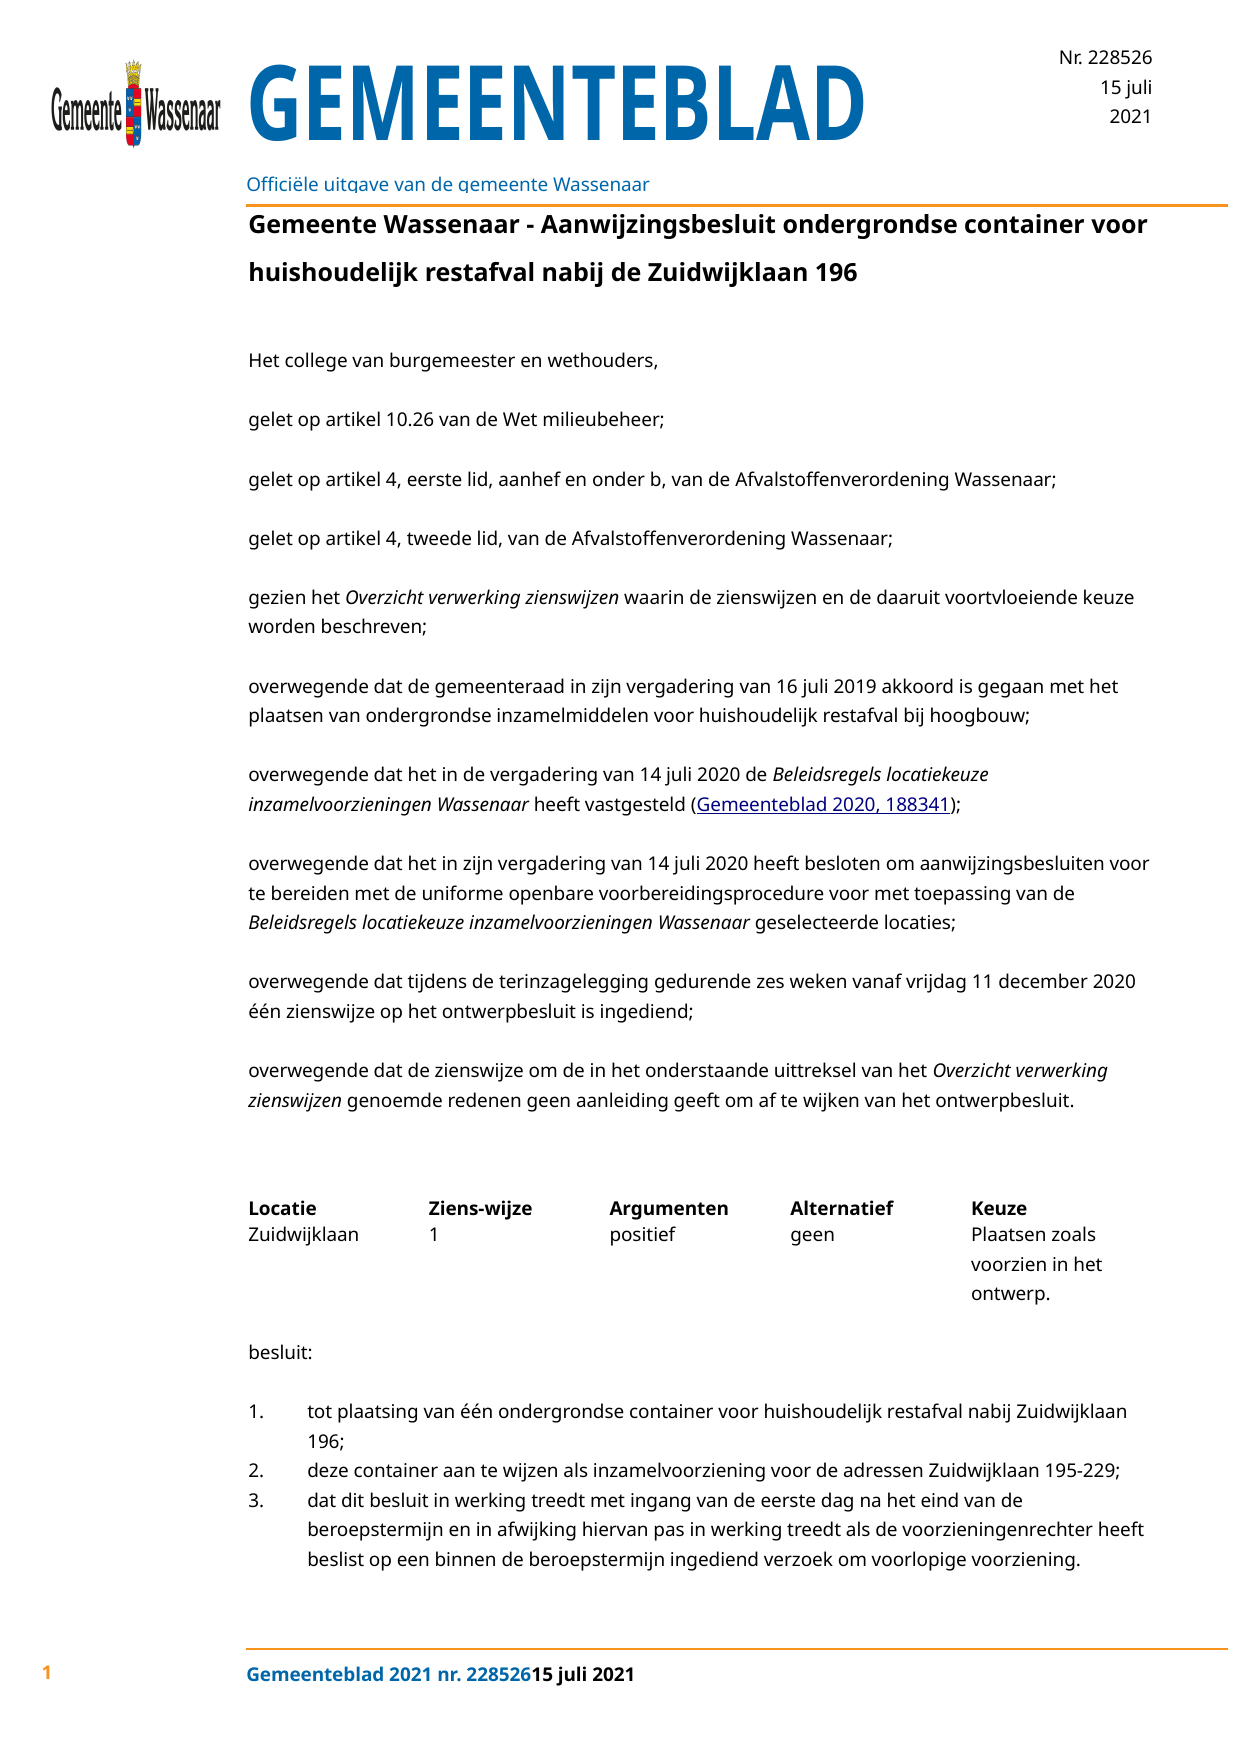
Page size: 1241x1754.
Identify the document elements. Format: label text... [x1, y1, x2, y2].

picture [41, 47, 231, 172]
table_cell Zuidwijklaan [248, 1221, 429, 1306]
list dat dit besluit in werking treedt met ingang van de eerste dag na het eind van de beroepstermijn en in afwijking hiervan pas in werking treedt als de voorzieningenrechter heeft beslist op een binnen de beroepstermijn ingediend verzoek om voorlopige voorziening. [248, 1487, 1152, 1572]
table_cell Plaatsen zoals voorzien in het ontwerp. [971, 1221, 1152, 1306]
text gezien het Overzicht verwerking zienswijzen waarin de zienswijzen en de daaruit voortvloeiende keuze worden beschreven; [248, 584, 1152, 639]
table_header Alternatief [790, 1196, 971, 1221]
text gelet op artikel 10.26 van de Wet milieubeheer; [248, 407, 1152, 432]
text Gemeente Wassenaar - Aanwijzingsbesluit ondergrondse container voor huishoudelijk restafval nabij de Zuidwijklaan 196 [248, 207, 1152, 288]
text gelet op artikel 4, tweede lid, van de Afvalstoffenverordening Wassenaar; [248, 525, 1152, 551]
table_header Argumenten [609, 1196, 790, 1221]
table_cell positief [609, 1221, 790, 1306]
text gelet op artikel 4, eerste lid, aanhef en onder b, van de Afvalstoffenverordening Wassenaar; [248, 466, 1152, 492]
text Het college van burgemeester en wethouders, [248, 347, 1152, 373]
text overwegende dat de gemeenteraad in zijn vergadering van 16 juli 2019 akkoord is gegaan met het plaatsen van ondergrondse inzamelmiddelen voor huishoudelijk restafval bij hoogbouw; [248, 673, 1152, 728]
table_cell 1 [429, 1221, 609, 1306]
table_header Keuze [971, 1196, 1152, 1221]
table_header Ziens-wijze [429, 1196, 609, 1221]
text overwegende dat het in de vergadering van 14 juli 2020 de Beleidsregels locatiekeuze inzamelvoorzieningen Wassenaar heeft vastgesteld (Gemeenteblad 2020, 188341); [248, 762, 1152, 817]
text overwegende dat de zienswijze om de in het onderstaande uittreksel van het Overzicht verwerking zienswijzen genoemde redenen geen aanleiding geeft om af te wijken van het ontwerpbesluit. [248, 1057, 1152, 1113]
list deze container aan te wijzen als inzamelvoorziening voor de adressen Zuidwijklaan 195-229; [248, 1457, 1152, 1483]
text overwegende dat het in zijn vergadering van 14 juli 2020 heeft besloten om aanwijzingsbesluiten voor te bereiden met de uniforme openbare voorbereidingsprocedure voor met toepassing van de Beleidsregels locatiekeuze inzamelvoorzieningen Wassenaar geselecteerde locaties; [248, 850, 1152, 935]
text overwegende dat tijdens de terinzagelegging gedurende zes weken vanaf vrijdag 11 december 2020 één zienswijze op het ontwerpbesluit is ingediend; [248, 969, 1152, 1024]
text besluit: [248, 1339, 1152, 1365]
table_header Locatie [248, 1196, 429, 1221]
table_cell geen [790, 1221, 971, 1306]
list tot plaatsing van één ondergrondse container voor huishoudelijk restafval nabij Zuidwijklaan 196; [248, 1398, 1152, 1453]
